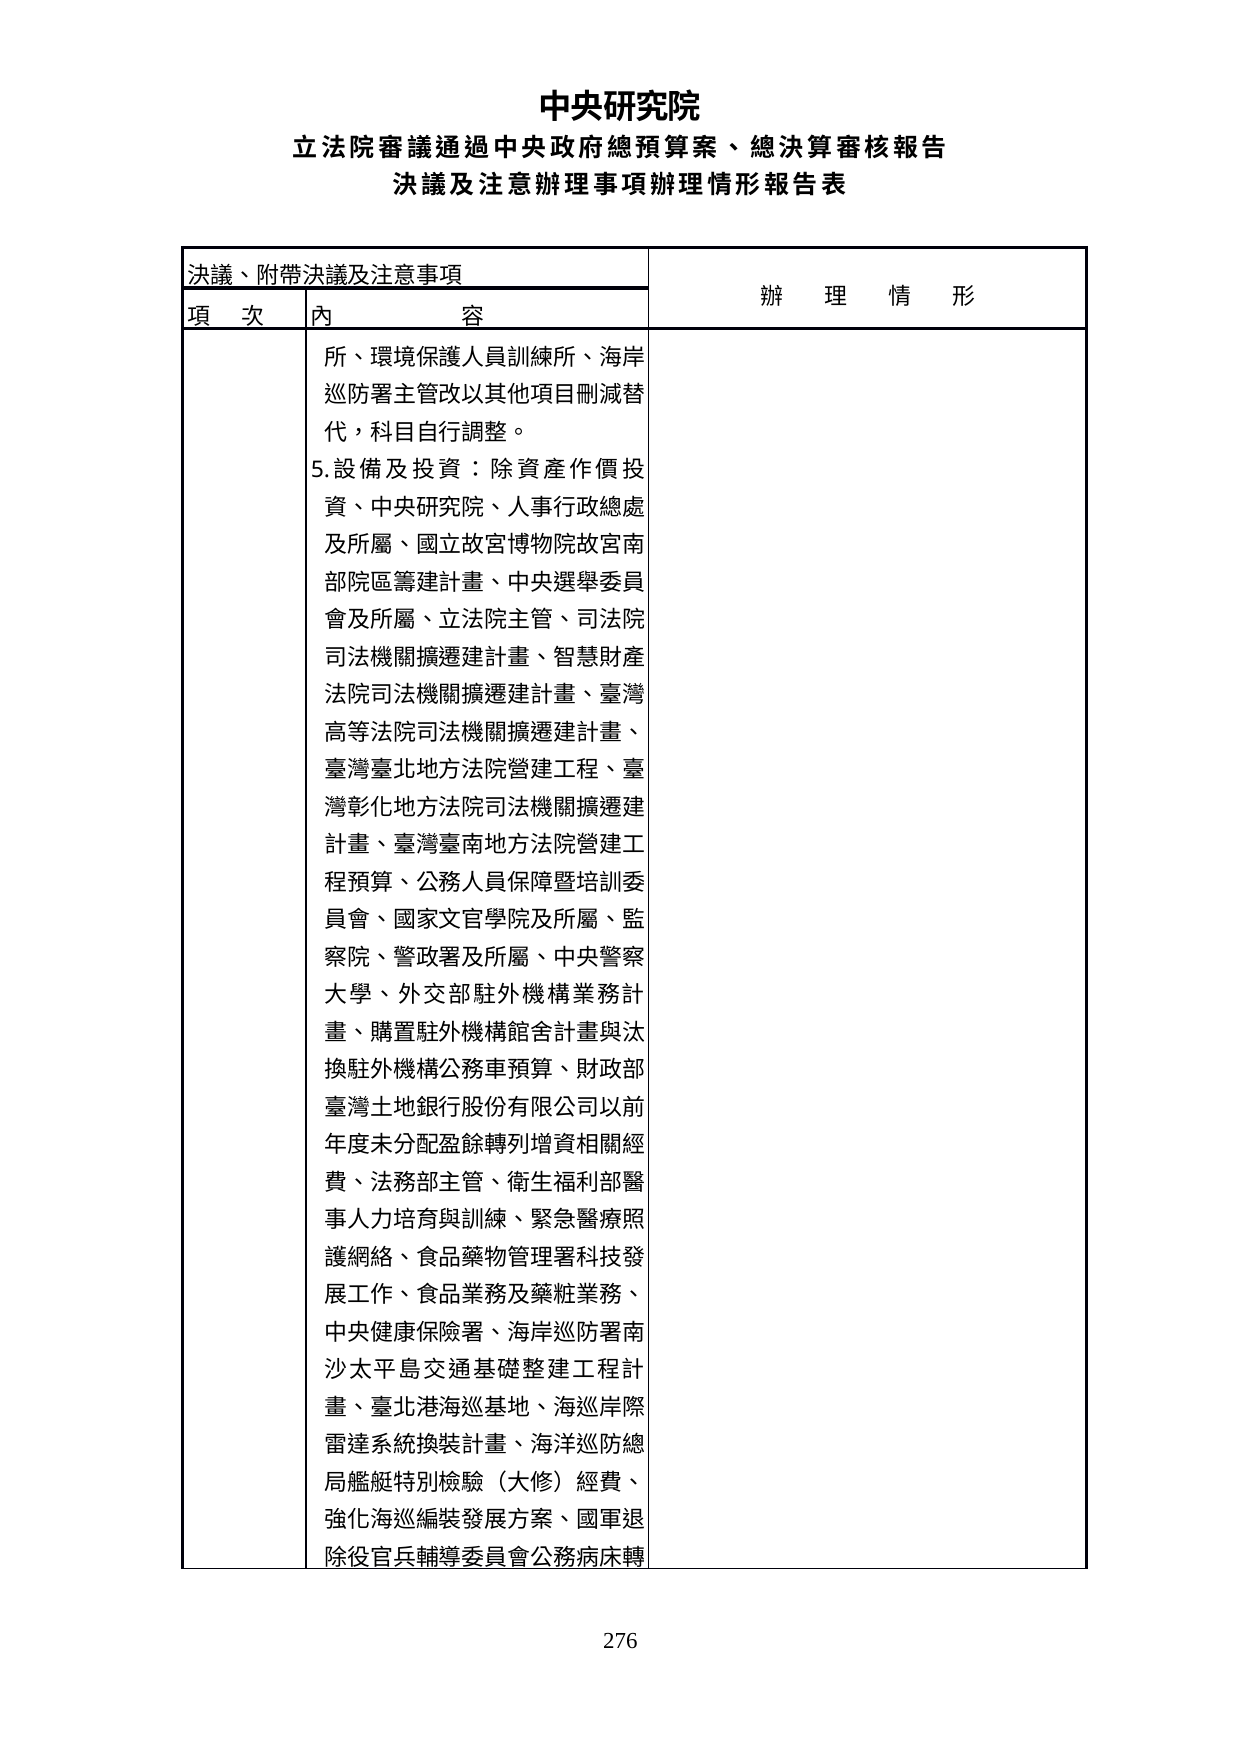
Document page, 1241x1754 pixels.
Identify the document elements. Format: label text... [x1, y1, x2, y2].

table_cell [184, 330, 305, 1568]
table_cell 項 次 [184, 290, 305, 327]
table_header 決議、附帶決議及注意事項 [184, 249, 648, 286]
table_cell 內 容 [307, 290, 648, 327]
table_header 辦 理 情 形 [649, 249, 1085, 327]
table_cell [649, 330, 1085, 1568]
table_cell 所、環境保護人員訓練所、海岸巡防署主管改以其他項目刪減替代，科目自行調整。 5.設備及投資：除資產作價投資、中央研究院、人事行政總處及所屬、國立故宮博物院故宮南部院區籌建計畫、中央選舉委員會及所屬、立法院主管、司法院司法機關擴遷建計畫、智慧財產法院司法機關擴遷建計畫、臺灣高等法院司法機關擴遷建計畫、臺灣臺北地方法院營建工程、臺灣彰化地方法院司法機關擴遷建計畫、臺灣臺南地方法院營建工程預算、公務人員保障暨培訓委員會、國家文官學院及所屬、監察院、警政署及所屬、中央警察大學、外交部駐外機構業務計畫、購置駐外機構館舍計畫與汰換駐外機構公務車預算、財政部臺灣土地銀行股份有限公司以前年度未分配盈餘轉列增資相關經費、法務部主管、衛生福利部醫事人力培育與訓練、緊急醫療照護網絡、食品藥物管理署科技發展工作、食品業務及藥粧業務、中央健康保險署、海岸巡防署南沙太平島交通基礎整建工程計畫、臺北港海巡基地、海巡岸際雷達系統換裝計畫、海洋巡防總局艦艇特別檢驗（大修）經費、強化海巡編裝發展方案、國軍退除役官兵輔導委員會公務病床轉 [307, 330, 648, 1568]
